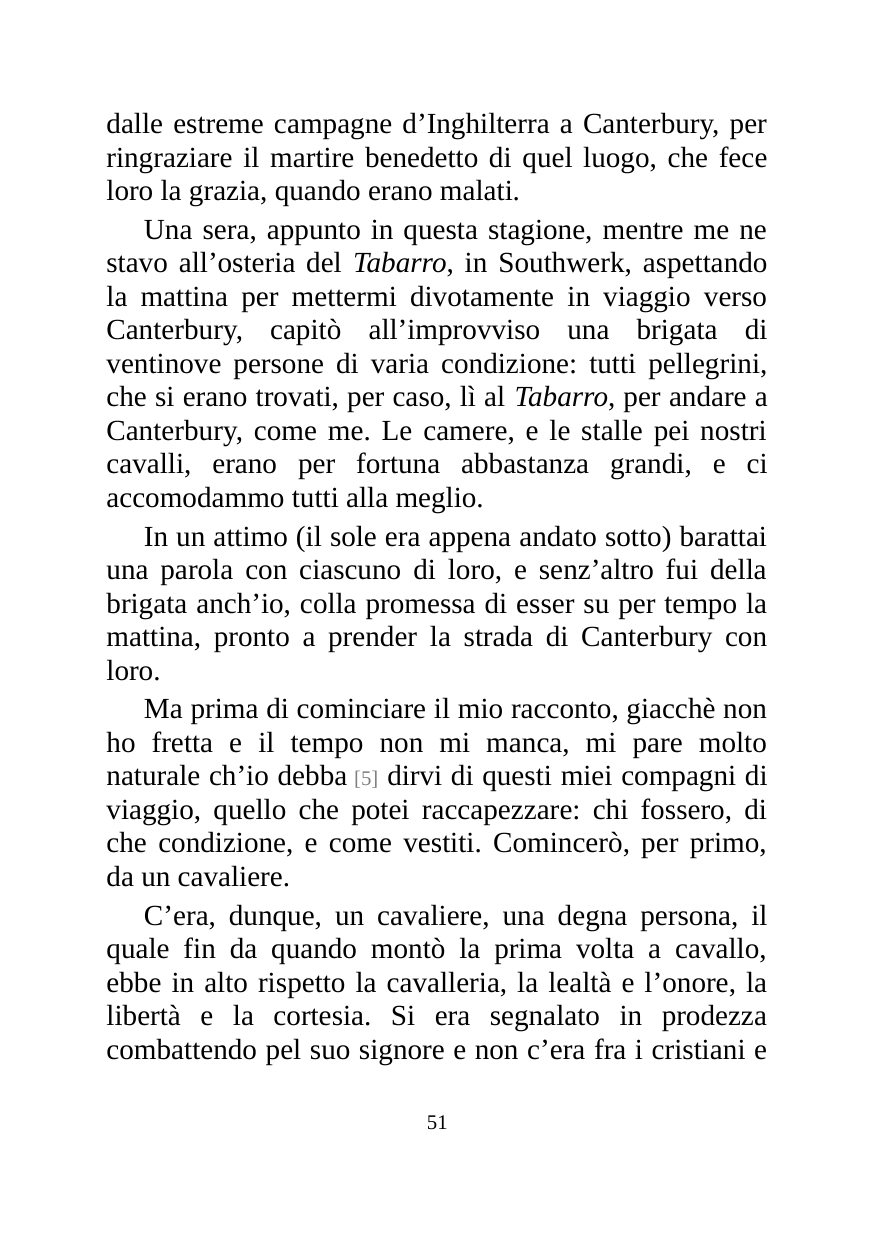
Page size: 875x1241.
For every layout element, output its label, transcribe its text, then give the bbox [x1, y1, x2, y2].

text dalle estreme campagne d’Inghilterra a Canterbury, per ringraziare il martire benedetto di quel luogo, che fece loro la grazia, quando erano malati. [106, 106, 768, 207]
text C’era, dunque, un cavaliere, una degna persona, il quale fin da quando montò la prima volta a cavallo, ebbe in alto rispetto la cavalleria, la lealtà e l’onore, la libertà e la cortesia. Si era segnalato in prodezza combattendo pel suo signore e non c’era fra i cristiani e [106, 898, 768, 1065]
text Ma prima di cominciare il mio racconto, giacchè non ho fretta e il tempo non mi manca, mi pare molto naturale ch’io debba [5] dirvi di questi miei compagni di viaggio, quello che potei raccapezzare: chi fossero, di che condizione, e come vestiti. Comincerò, per primo, da un cavaliere. [106, 691, 768, 893]
text In un attimo (il sole era appena andato sotto) barattai una parola con ciascuno di loro, e senz’altro fui della brigata anch’io, colla promessa di esser su per tempo la mattina, pronto a prender la strada di Canterbury con loro. [106, 519, 768, 686]
text Una sera, appunto in questa stagione, mentre me ne stavo all’osteria del Tabarro, in Southwerk, aspettando la mattina per mettermi divotamente in viaggio verso Canterbury, capitò all’improvviso una brigata di ventinove persone di varia condizione: tutti pellegrini, che si erano trovati, per caso, lì al Tabarro, per andare a Canterbury, come me. Le camere, e le stalle pei nostri cavalli, erano per fortuna abbastanza grandi, e ci accomodammo tutti alla meglio. [106, 212, 768, 514]
